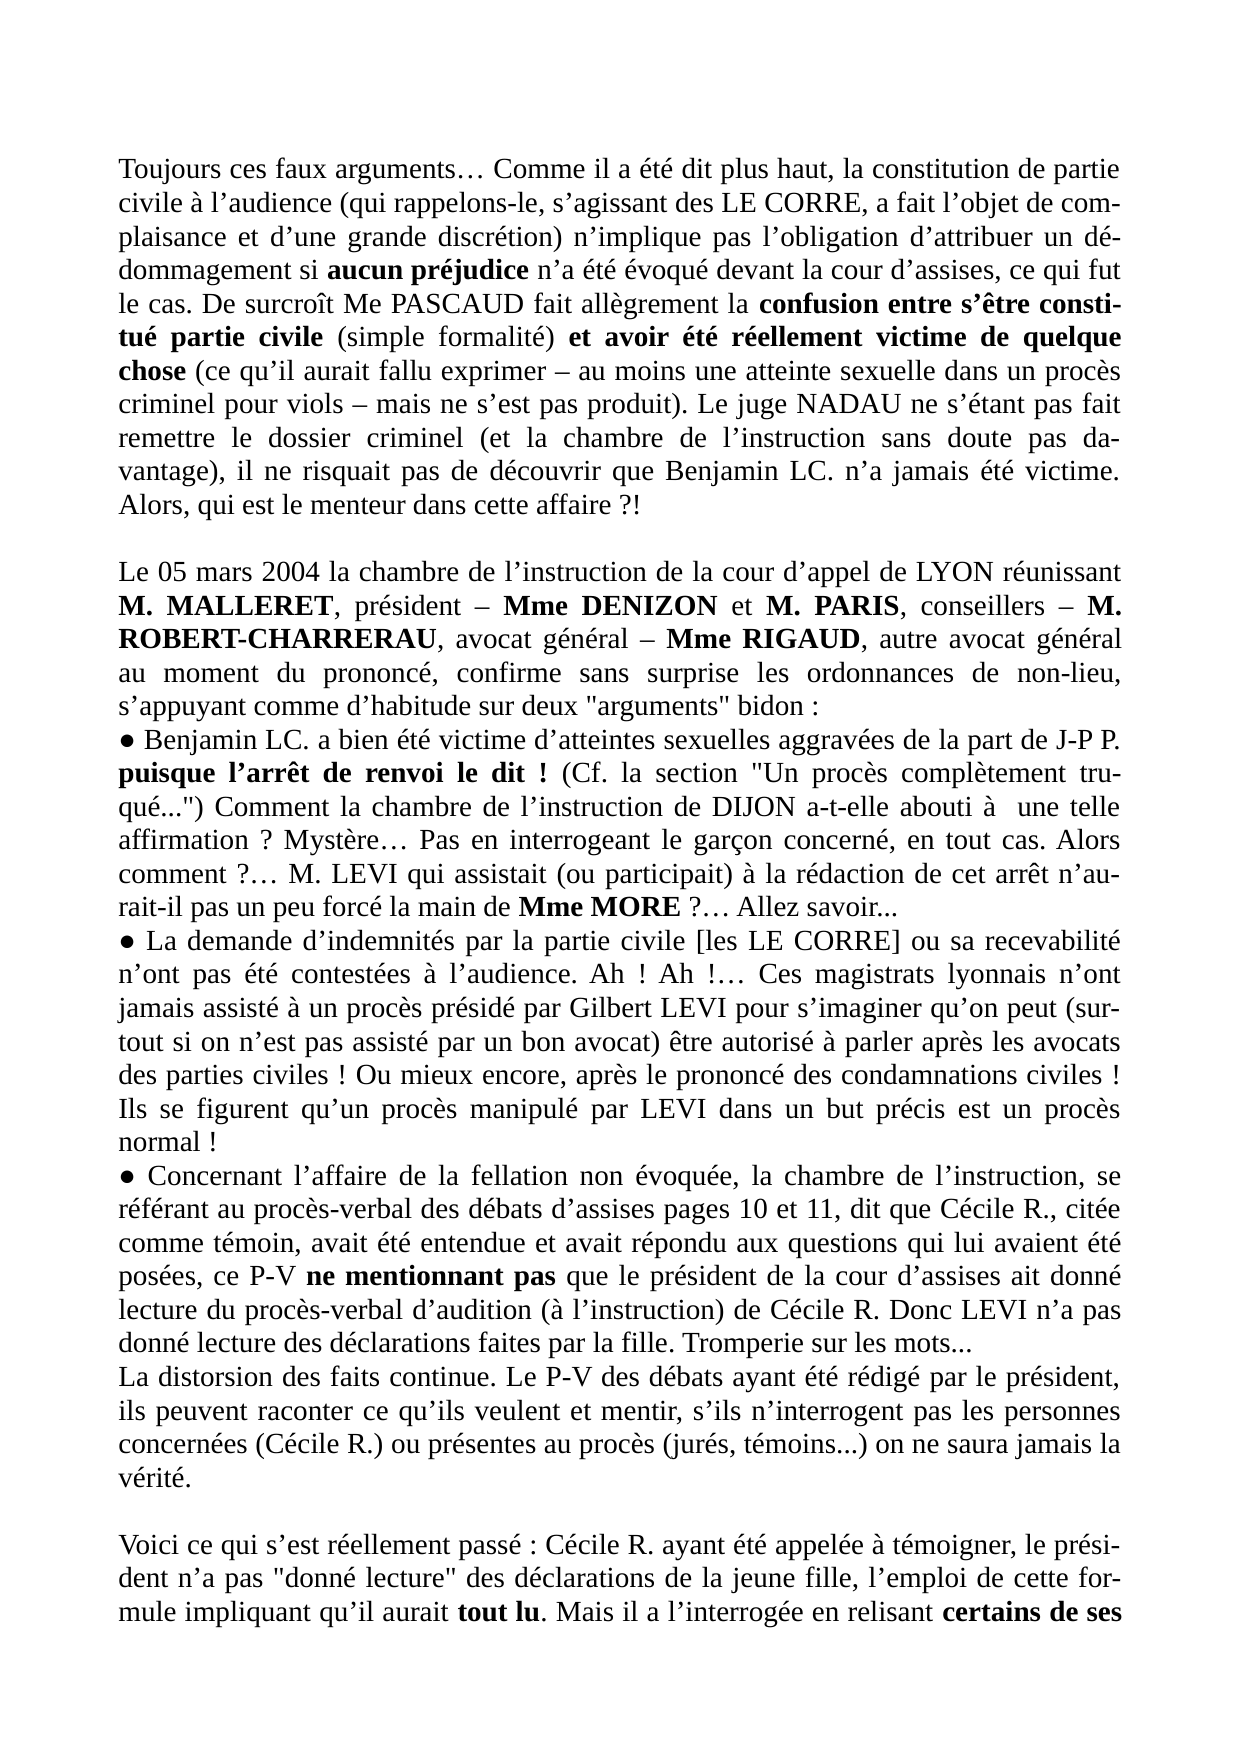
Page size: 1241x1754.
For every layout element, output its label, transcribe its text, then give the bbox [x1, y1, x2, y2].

text ● Concernant l’affaire de la fellation non évoquée, la chambre de l’instruction, se référant au procès-verbal des débats d’assises pages 10 et 11, dit que Cécile R., citée comme témoin, avait été entendue et avait répondu aux questions qui lui avaient été posées, ce P-V ne mentionnant pas que le président de la cour d’assises ait donné lecture du procès-verbal d’audition (à l’instruction) de Cécile R. Donc LEVI n’a pas donné lecture des déclarations faites par la fille. Tromperie sur les mots... [118, 1158, 1122, 1359]
text Le 05 mars 2004 la chambre de l’instruction de la cour d’appel de LYON réunissant M. MALLERET, président – Mme DENIZON et M. PARIS, conseillers – M. ROBERT-CHARRERAU, avocat général – Mme RIGAUD, autre avocat général au moment du prononcé, confirme sans surprise les ordonnances de non-lieu, s’appuyant comme d’habitude sur deux "arguments" bidon : [118, 554, 1122, 722]
text ● Benjamin LC. a bien été victime d’atteintes sexuelles aggravées de la part de J-P P. puisque l’arrêt de renvoi le dit ! (Cf. la section "Un procès complètement tru- qué...") Comment la chambre de l’instruction de DIJON a-t-elle abouti à une telle affirmation ? Mystère… Pas en interrogeant le garçon concerné, en tout cas. Alors comment ?… M. LEVI qui assistait (ou participait) à la rédaction de cet arrêt n’au- rait-il pas un peu forcé la main de Mme MORE ?… Allez savoir... [118, 722, 1122, 923]
text Toujours ces faux arguments… Comme il a été dit plus haut, la constitution de partie civile à l’audience (qui rappelons-le, s’agissant des LE CORRE, a fait l’objet de com- plaisance et d’une grande discrétion) n’implique pas l’obligation d’attribuer un dé- dommagement si aucun préjudice n’a été évoqué devant la cour d’assises, ce qui fut le cas. De surcroît Me PASCAUD fait allègrement la confusion entre s’être consti- tué partie civile (simple formalité) et avoir été réellement victime de quelque chose (ce qu’il aurait fallu exprimer – au moins une atteinte sexuelle dans un procès criminel pour viols – mais ne s’est pas produit). Le juge NADAU ne s’étant pas fait remettre le dossier criminel (et la chambre de l’instruction sans doute pas da- vantage), il ne risquait pas de découvrir que Benjamin LC. n’a jamais été victime. Alors, qui est le menteur dans cette affaire ?! [118, 152, 1122, 521]
text Voici ce qui s’est réellement passé : Cécile R. ayant été appelée à témoigner, le prési- dent n’a pas "donné lecture" des déclarations de la jeune fille, l’emploi de cette for- mule impliquant qu’il aurait tout lu. Mais il a l’interrogée en relisant certains de ses [118, 1527, 1122, 1627]
text ● La demande d’indemnités par la partie civile [les LE CORRE] ou sa recevabilité n’ont pas été contestées à l’audience. Ah ! Ah !… Ces magistrats lyonnais n’ont jamais assisté à un procès présidé par Gilbert LEVI pour s’imaginer qu’on peut (sur- tout si on n’est pas assisté par un bon avocat) être autorisé à parler après les avocats des parties civiles ! Ou mieux encore, après le prononcé des condamnations civiles ! Ils se figurent qu’un procès manipulé par LEVI dans un but précis est un procès normal ! [118, 923, 1122, 1158]
text La distorsion des faits continue. Le P-V des débats ayant été rédigé par le président, ils peuvent raconter ce qu’ils veulent et mentir, s’ils n’interrogent pas les personnes concernées (Cécile R.) ou présentes au procès (jurés, témoins...) on ne saura jamais la vérité. [118, 1359, 1122, 1493]
